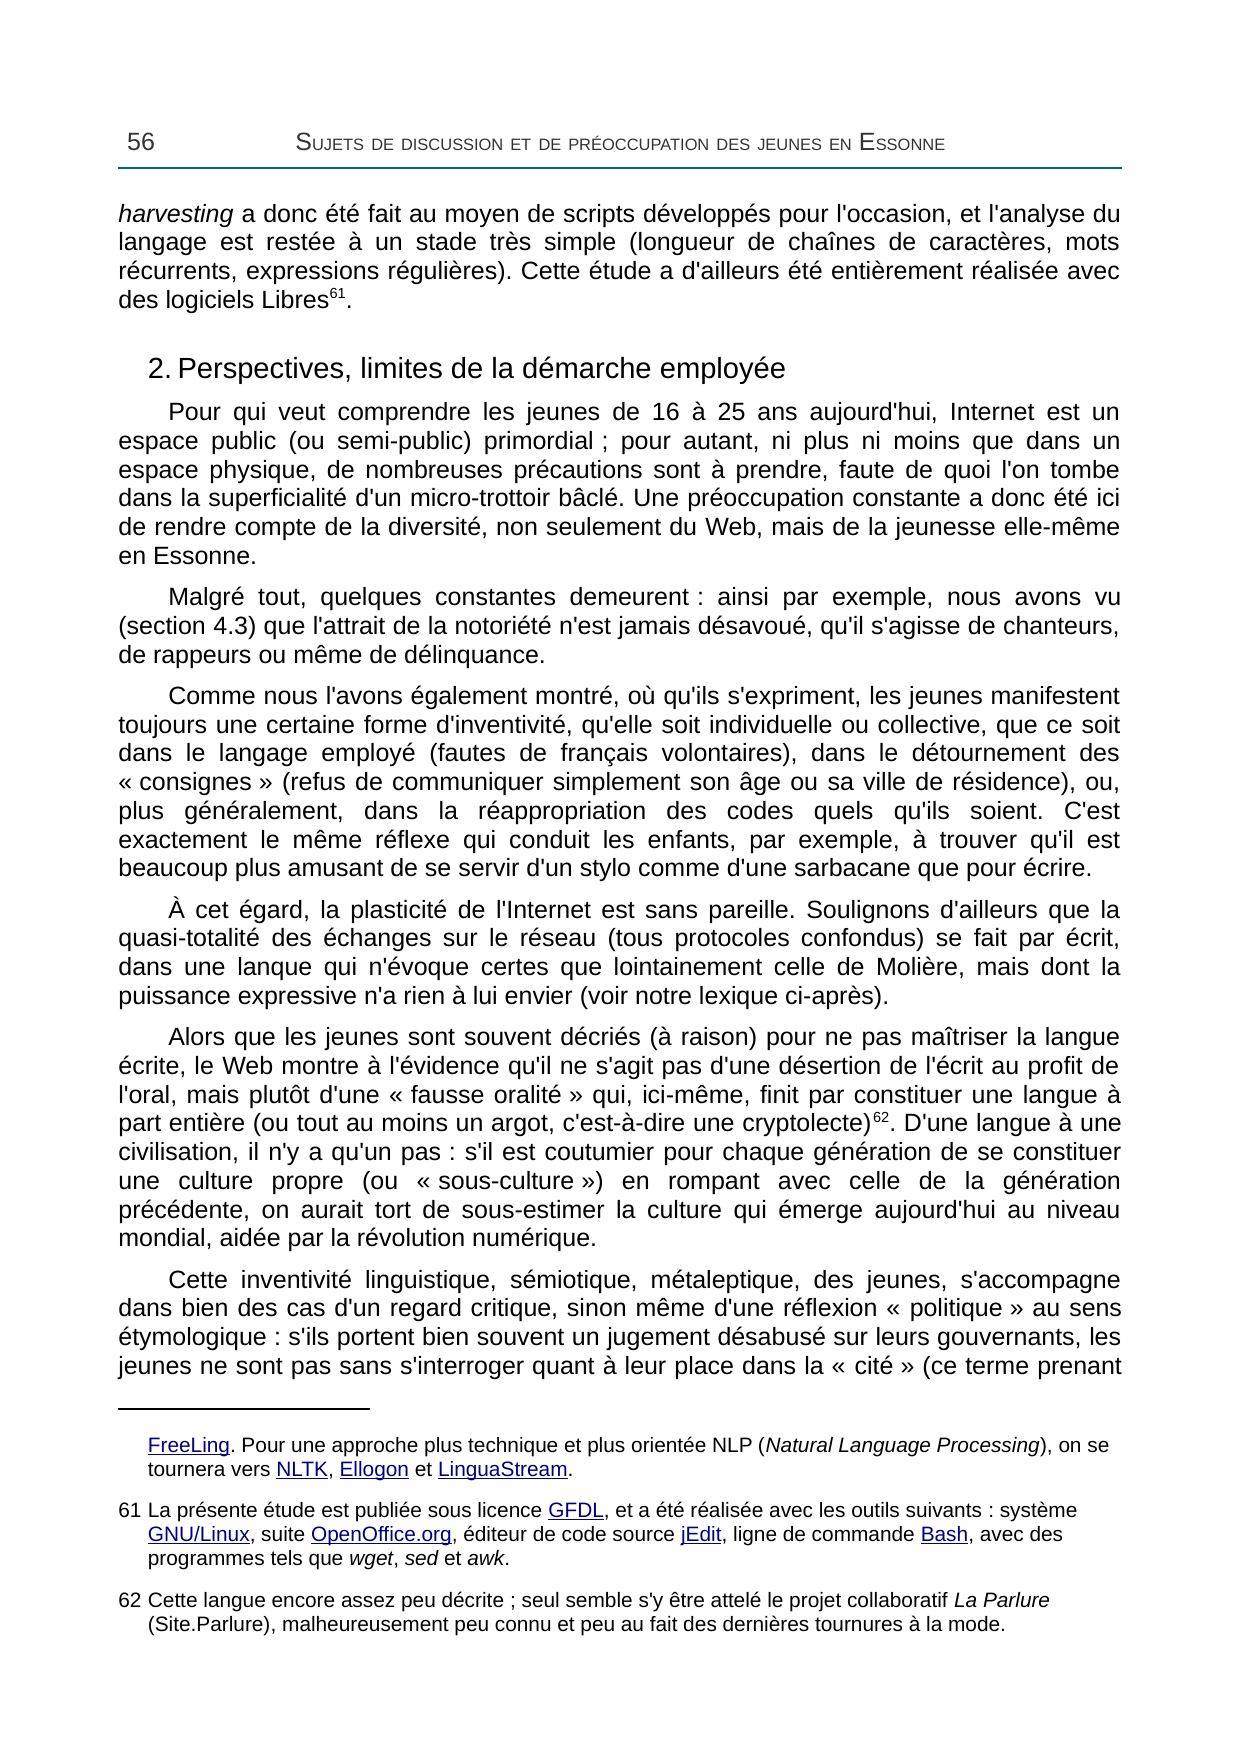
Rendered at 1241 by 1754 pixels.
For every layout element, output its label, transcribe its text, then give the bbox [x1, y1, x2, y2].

text Alors que les jeunes sont souvent décriés (à raison) pour ne pas maîtriser la langue écrite, le Web montre à l'évidence qu'il ne s'agit pas d'une désertion de l'écrit au profit de l'oral, mais plutôt d'une « fausse oralité » qui, ici-même, finit par constituer une langue à part entière (ou tout au moins un argot, c'est-à-dire une cryptolecte). D'une langue à une civilisation, il n'y a qu'un pas : s'il est coutumier pour chaque génération de se constituer une culture propre (ou « sous-culture ») en rompant avec celle de la génération précédente, on aurait tort de sous-estimer la culture qui émerge aujourd'hui au niveau mondial, aidée par la révolution numérique. [118, 1022, 1122, 1252]
text La présente étude est publiée sous licence GFDL, et a été réalisée avec les outils suivants : système GNU/Linux, suite OpenOffice.org, éditeur de code source jEdit, ligne de commande Bash, avec des programmes tels que wget, sed et awk. [118, 1498, 1122, 1570]
text FreeLing. Pour une approche plus technique et plus orientée NLP (Natural Language Processing), on se tournera vers NLTK, Ellogon et LinguaStream. [118, 1433, 1122, 1481]
text harvesting a donc été fait au moyen de scripts développés pour l'occasion, et l'analyse du langage est restée à un stade très simple (longueur de chaînes de caractères, mots récurrents, expressions régulières). Cette étude a d'ailleurs été entièrement réalisée avec des logiciels Libres. [118, 199, 1122, 314]
text Pour qui veut comprendre les jeunes de 16 à 25 ans aujourd'hui, Internet est un espace public (ou semi-public) primordial ; pour autant, ni plus ni moins que dans un espace physique, de nombreuses précautions sont à prendre, faute de quoi l'on tombe dans la superficialité d'un micro-trottoir bâclé. Une préoccupation constante a donc été ici de rendre compte de la diversité, non seulement du Web, mais de la jeunesse elle-même en Essonne. [118, 397, 1122, 570]
text Cette inventivité linguistique, sémiotique, métaleptique, des jeunes, s'accompagne dans bien des cas d'un regard critique, sinon même d'une réflexion « politique » au sens étymologique : s'ils portent bien souvent un jugement désabusé sur leurs gouvernants, les jeunes ne sont pas sans s'interroger quant à leur place dans la « cité » (ce terme prenant [118, 1265, 1122, 1380]
text Malgré tout, quelques constantes demeurent : ainsi par exemple, nous avons vu (section 4.3.) que l'attrait de la notoriété n'est jamais désavoué, qu'il s'agisse de chanteurs, de rappeurs ou même de délinquance. [118, 582, 1122, 668]
text Cette langue encore assez peu décrite ; seul semble s'y être attelé le projet collaboratif La Parlure (Site.Parlure), malheureusement peu connu et peu au fait des dernières tournures à la mode. [118, 1588, 1122, 1636]
text À cet égard, la plasticité de l'Internet est sans pareille. Soulignons d'ailleurs que la quasi-totalité des échanges sur le réseau (tous protocoles confondus) se fait par écrit, dans une lanque qui n'évoque certes que lointainement celle de Molière, mais dont la puissance expressive n'a rien à lui envier (voir notre lexique ci-après). [118, 895, 1122, 1010]
subtitle Perspectives, limites de la démarche employée [148, 351, 1122, 385]
text Comme nous l'avons également montré, où qu'ils s'expriment, les jeunes manifestent toujours une certaine forme d'inventivité, qu'elle soit individuelle ou collective, que ce soit dans le langage employé (fautes de français volontaires), dans le détournement des « consignes » (refus de communiquer simplement son âge ou sa ville de résidence), ou, plus généralement, dans la réappropriation des codes quels qu'ils soient. C'est exactement le même réflexe qui conduit les enfants, par exemple, à trouver qu'il est beaucoup plus amusant de se servir d'un stylo comme d'une sarbacane que pour écrire. [118, 681, 1122, 882]
